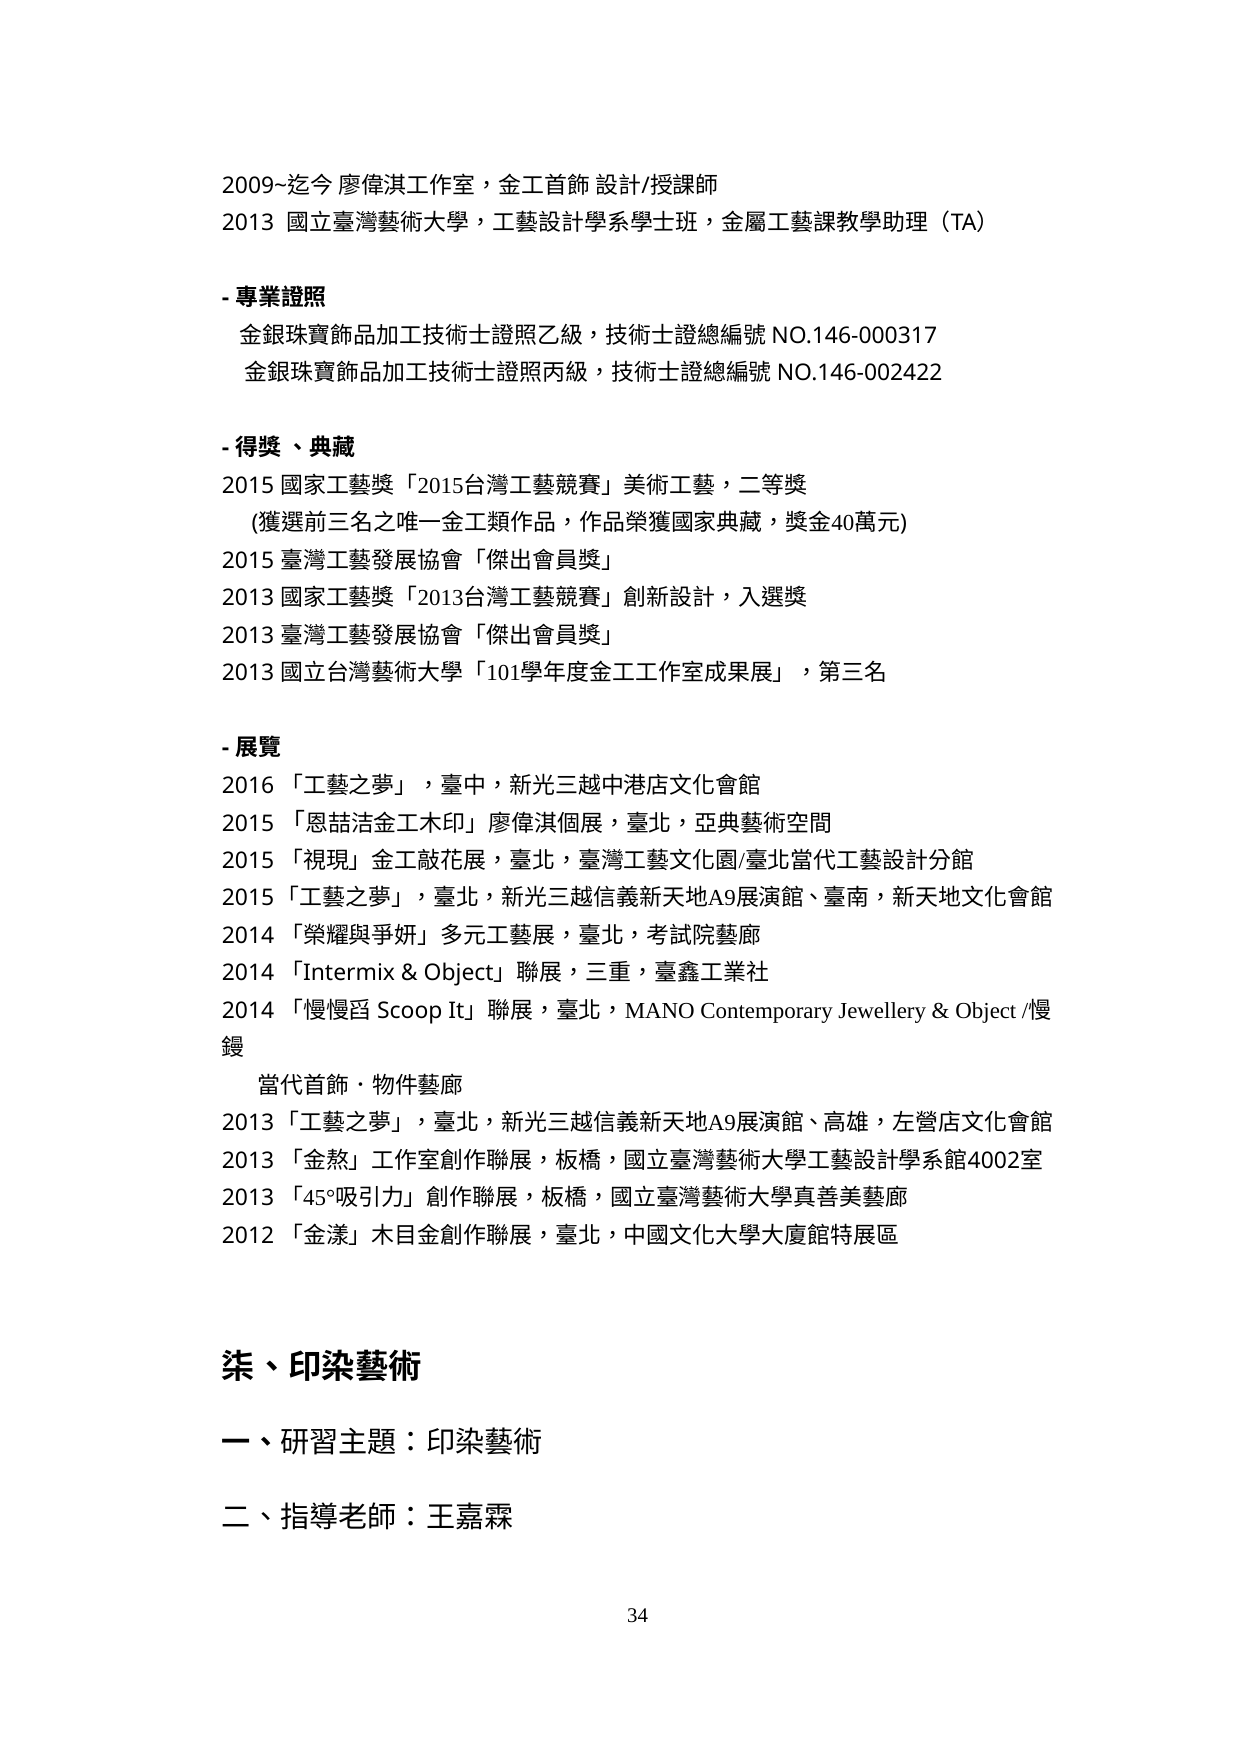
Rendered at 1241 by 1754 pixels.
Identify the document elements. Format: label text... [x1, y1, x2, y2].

text 2013 國立台灣藝術大學「101學年度金工工作室成果展」，第三名 [222, 652, 1053, 689]
text (獲選前三名之唯一金工類作品，作品榮獲國家典藏，獎金40萬元) [222, 502, 1053, 539]
text 2015 國家工藝獎「2015台灣工藝競賽」美術工藝，二等獎 [222, 464, 1053, 502]
text 2013 「45°吸引力」創作聯展，板橋，國立臺灣藝術大學真善美藝廊 [222, 1177, 1053, 1214]
text 2015 臺灣工藝發展協會「傑出會員獎」 [222, 539, 1053, 577]
text - 得獎 、典藏 [222, 427, 1053, 464]
text 2013 「金熬」工作室創作聯展，板橋，國立臺灣藝術大學工藝設計學系館4002室 [222, 1139, 1053, 1177]
text 2013 「工藝之夢」，臺北，新光三越信義新天地A9展演館、高雄，左營店文化會館 [222, 1102, 1053, 1139]
text 柒、印染藝術 [222, 1327, 1053, 1402]
text 二、指導老師：王嘉霖 [222, 1477, 1053, 1552]
text - 展覽 [222, 727, 1053, 764]
text 2015 「工藝之夢」，臺北，新光三越信義新天地A9展演館、臺南，新天地文化會館 [222, 877, 1053, 914]
text 2015 「恩喆洁金工木印」廖偉淇個展，臺北，亞典藝術空間 [222, 802, 1053, 839]
text 當代首飾．物件藝廊 [222, 1064, 1053, 1102]
text 2012 「金漾」木目金創作聯展，臺北，中國文化大學大廈館特展區 [222, 1214, 994, 1252]
text 2013 國立臺灣藝術大學，工藝設計學系學士班，金屬工藝課教學助理（TA） [222, 202, 1053, 239]
text 2009~迄今 廖偉淇工作室，金工首飾 設計/授課師 [222, 164, 1053, 202]
text 一、研習主題：印染藝術 [222, 1402, 1053, 1477]
text 金銀珠寶飾品加工技術士證照丙級，技術士證總編號 NO.146-002422 [222, 352, 1053, 389]
text 2015 「視現」金工敲花展，臺北，臺灣工藝文化園/臺北當代工藝設計分館 [222, 839, 1053, 877]
text 2013 臺灣工藝發展協會「傑出會員獎」 [222, 614, 1053, 652]
text 2014 「Intermix & Object」聯展，三重，臺鑫工業社 [222, 952, 1053, 989]
text 2013 國家工藝獎「2013台灣工藝競賽」創新設計，入選獎 [222, 577, 1053, 614]
text 2014 「慢慢舀 Scoop It」聯展，臺北，MANO Contemporary Jewellery & Object /慢鏝 [222, 989, 1053, 1064]
text - 專業證照 [222, 277, 1053, 314]
text 金銀珠寶飾品加工技術士證照乙級，技術士證總編號 NO.146-000317 [222, 314, 1053, 352]
text 2014 「榮耀與爭妍」多元工藝展，臺北，考試院藝廊 [222, 914, 1053, 952]
text 2016 「工藝之夢」，臺中，新光三越中港店文化會館 [222, 764, 1053, 802]
